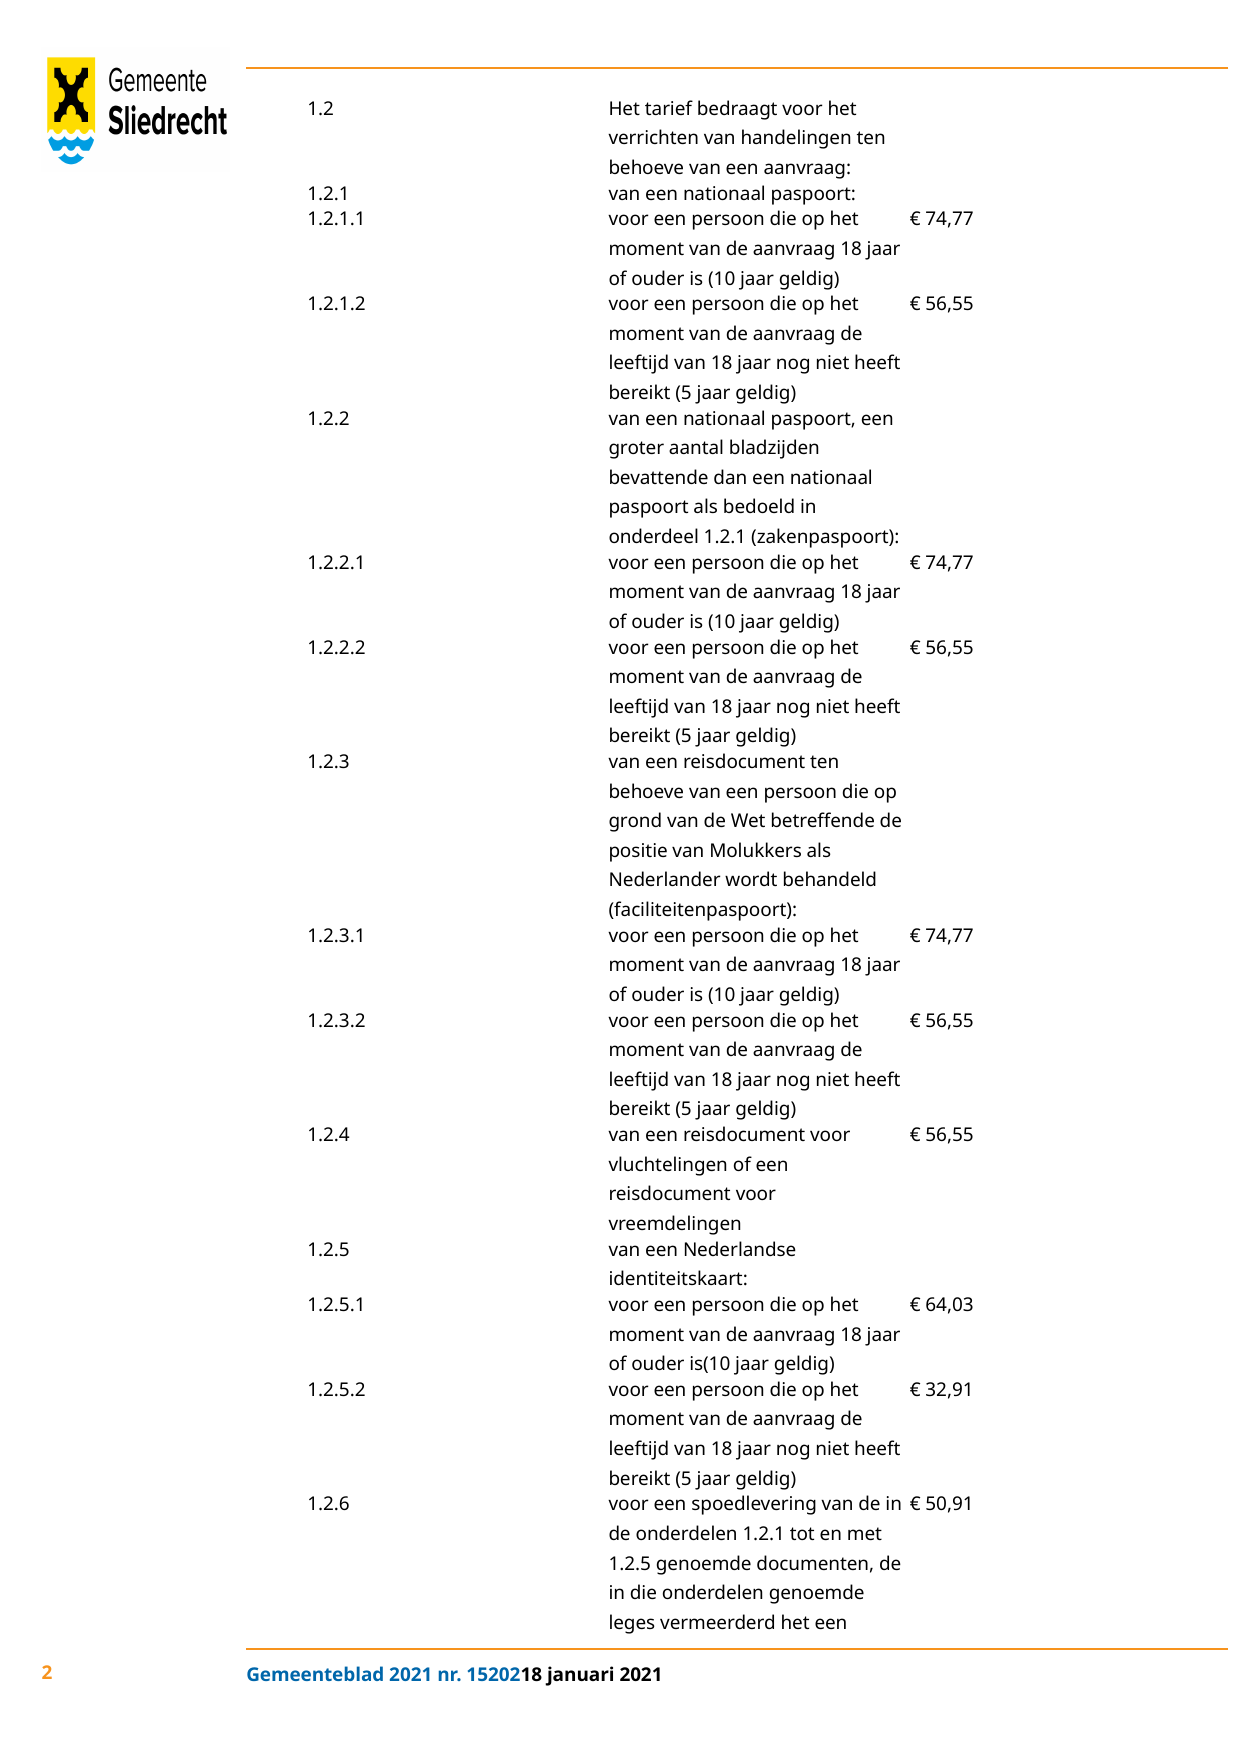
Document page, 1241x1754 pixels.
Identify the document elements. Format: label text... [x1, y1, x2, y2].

table_cell € 56,55 [910, 634, 1211, 748]
table_cell van een Nederlandse identiteitskaart: [608, 1236, 909, 1291]
table_cell voor een persoon die op het moment van de aanvraag 18 jaar of ouder is (10 jaar geldig) [608, 922, 909, 1007]
table_header Het tarief bedraagt voor het verrichten van handelingen ten behoeve van een aanvraag: [608, 95, 909, 180]
table_cell voor een persoon die op het moment van de aanvraag de leeftijd van 18 jaar nog niet heeft bereikt (5 jaar geldig) [608, 1376, 909, 1491]
table_cell € 56,55 [910, 1121, 1211, 1236]
table_header 1.2 [307, 95, 608, 180]
table_cell 1.2.2 [307, 405, 608, 549]
table_cell van een reisdocument voor vluchtelingen of een reisdocument voor vreemdelingen [608, 1121, 909, 1236]
table_cell [910, 180, 1211, 206]
table_cell 1.2.1.2 [307, 290, 608, 405]
table_cell voor een persoon die op het moment van de aanvraag de leeftijd van 18 jaar nog niet heeft bereikt (5 jaar geldig) [608, 290, 909, 405]
table_cell 1.2.1.1 [307, 206, 608, 290]
table_cell € 50,91 [910, 1491, 1211, 1612]
table_cell van een reisdocument ten behoeve van een persoon die op grond van de Wet betreffende de positie van Molukkers als Nederlander wordt behandeld (faciliteitenpaspoort): [608, 748, 909, 922]
table_cell € 32,91 [910, 1376, 1211, 1491]
table_cell [910, 748, 1211, 922]
table_cell 1.2.3 [307, 748, 608, 922]
picture [41, 47, 231, 172]
table_cell [910, 1236, 1211, 1291]
table_cell € 64,03 [910, 1291, 1211, 1376]
table_cell 1.2.3.2 [307, 1007, 608, 1121]
table_cell 1.2.1 [307, 180, 608, 206]
table_cell € 56,55 [910, 290, 1211, 405]
table_cell van een nationaal paspoort, een groter aantal bladzijden bevattende dan een nationaal paspoort als bedoeld in onderdeel 1.2.1 (zakenpaspoort): [608, 405, 909, 549]
table_cell € 74,77 [910, 549, 1211, 634]
table_cell van een nationaal paspoort: [608, 180, 909, 206]
table_header [910, 95, 1211, 180]
table_cell 1.2.5.2 [307, 1376, 608, 1491]
table_cell voor een persoon die op het moment van de aanvraag 18 jaar of ouder is (10 jaar geldig) [608, 549, 909, 634]
table_cell 1.2.2.1 [307, 549, 608, 634]
table_cell [910, 405, 1211, 549]
table_cell voor een spoedlevering van de in de onderdelen 1.2.1 tot en met 1.2.5 genoemde documenten, de in die onderdelen genoemde leges vermeerderd het een bedrag van [608, 1491, 909, 1612]
table_cell € 74,77 [910, 922, 1211, 1007]
table_cell 1.2.5.1 [307, 1291, 608, 1376]
table_cell voor een persoon die op het moment van de aanvraag de leeftijd van 18 jaar nog niet heeft bereikt (5 jaar geldig) [608, 634, 909, 748]
table_cell 1.2.4 [307, 1121, 608, 1236]
table_cell voor een persoon die op het moment van de aanvraag de leeftijd van 18 jaar nog niet heeft bereikt (5 jaar geldig) [608, 1007, 909, 1121]
table_cell voor een persoon die op het moment van de aanvraag 18 jaar of ouder is(10 jaar geldig) [608, 1291, 909, 1376]
table_cell € 56,55 [910, 1007, 1211, 1121]
table_cell 1.2.3.1 [307, 922, 608, 1007]
table_cell 1.2.5 [307, 1236, 608, 1291]
table_cell 1.2.6 [307, 1491, 608, 1612]
table_cell voor een persoon die op het moment van de aanvraag 18 jaar of ouder is (10 jaar geldig) [608, 206, 909, 290]
table_cell € 74,77 [910, 206, 1211, 290]
table_cell 1.2.2.2 [307, 634, 608, 748]
